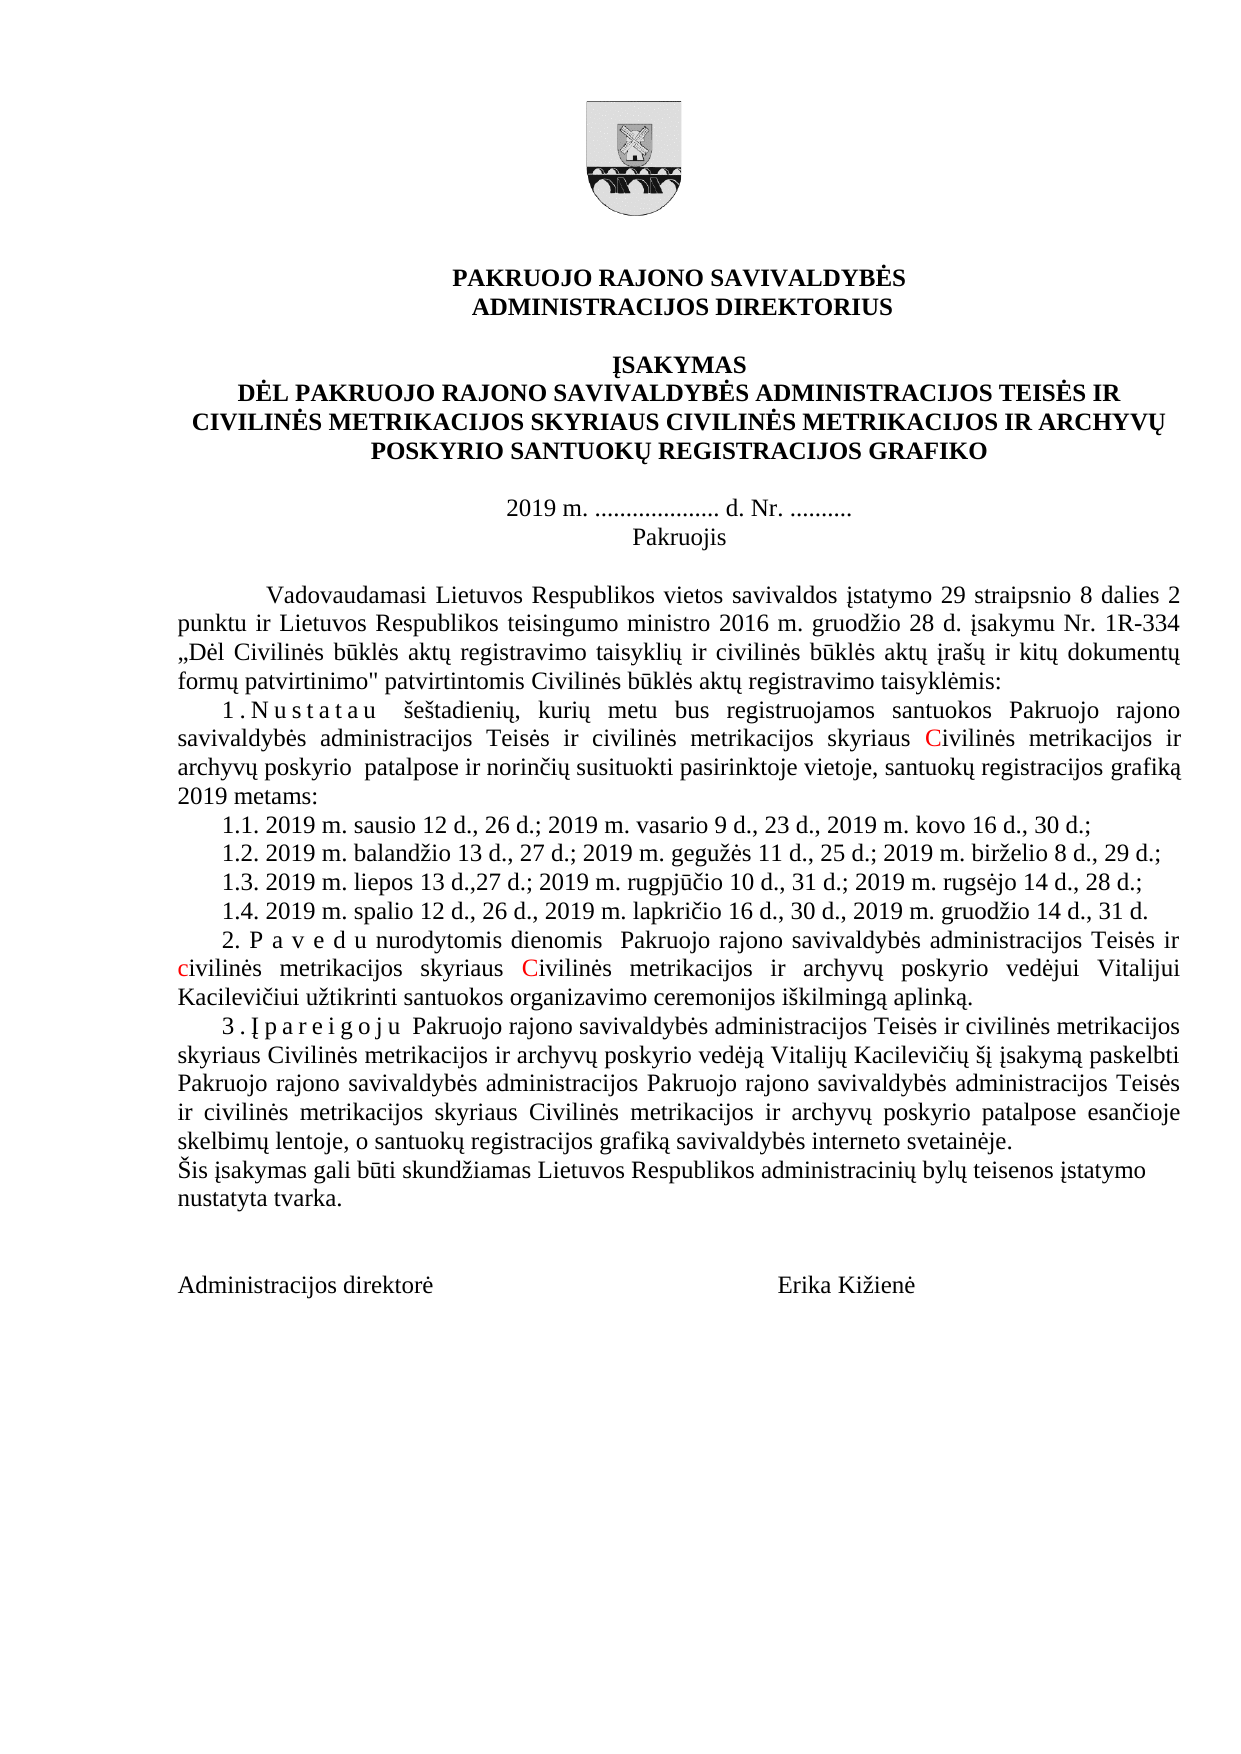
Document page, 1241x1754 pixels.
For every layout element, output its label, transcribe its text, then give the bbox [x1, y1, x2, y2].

text PAKRUOJO RAJONO SAVIVALDYBĖS [177, 263, 1181, 292]
text Šis įsakymas gali būti skundžiamas Lietuvos Respublikos administracinių bylų teisenos įstatymo nustatyta tvarka. [177, 1155, 1181, 1212]
text 1.1. 2019 m. sausio 12 d., 26 d.; 2019 m. vasario 9 d., 23 d., 2019 m. kovo 16 d., 30 d.; [177, 810, 1181, 838]
text 3.Įpareigoju Pakruojo rajono savivaldybės administracijos Teisės ir civilinės metrikacijos skyriaus Civilinės metrikacijos ir archyvų poskyrio vedėją Vitalijų Kacilevičių šį įsakymą paskelbti Pakruojo rajono savivaldybės administracijos Pakruojo rajono savivaldybės administracijos Teisės ir civilinės metrikacijos skyriaus Civilinės metrikacijos ir archyvų poskyrio patalpose esančioje skelbimų lentoje, o santuokų registracijos grafiką savivaldybės interneto svetainėje. [177, 1011, 1181, 1155]
text ĮSAKYMAS [177, 350, 1181, 378]
text 1.Nustatau šeštadienių, kurių metu bus registruojamos santuokos Pakruojo rajono savivaldybės administracijos Teisės ir civilinės metrikacijos skyriaus Civilinės metrikacijos ir archyvų poskyrio patalpose ir norinčių susituokti pasirinktoje vietoje, santuokų registracijos grafiką 2019 metams: [177, 695, 1181, 810]
text Administracijos direktorė Erika Kižienė [177, 1270, 1181, 1298]
text 2. P a v e d u nurodytomis dienomis Pakruojo rajono savivaldybės administracijos Teisės ir civilinės metrikacijos skyriaus Civilinės metrikacijos ir archyvų poskyrio vedėjui Vitalijui Kacilevičiui užtikrinti santuokos organizavimo ceremonijos iškilmingą aplinką. [177, 925, 1181, 1011]
text DĖL PAKRUOJO RAJONO SAVIVALDYBĖS ADMINISTRACIJOS TEISĖS IR CIVILINĖS METRIKACIJOS SKYRIAUS CIVILINĖS METRIKACIJOS IR ARCHYVŲ POSKYRIO SANTUOKŲ REGISTRACIJOS GRAFIKO [177, 378, 1181, 465]
text 1.4. 2019 m. spalio 12 d., 26 d., 2019 m. lapkričio 16 d., 30 d., 2019 m. gruodžio 14 d., 31 d. [177, 896, 1181, 925]
text 1.2. 2019 m. balandžio 13 d., 27 d.; 2019 m. gegužės 11 d., 25 d.; 2019 m. birželio 8 d., 29 d.; [177, 838, 1181, 867]
text Pakruojis [177, 522, 1181, 551]
text 2019 m. .................... d. Nr. .......... [177, 493, 1181, 522]
text Vadovaudamasi Lietuvos Respublikos vietos savivaldos įstatymo 29 straipsnio 8 dalies 2 punktu ir Lietuvos Respublikos teisingumo ministro 2016 m. gruodžio 28 d. įsakymu Nr. 1R-334 „Dėl Civilinės būklės aktų registravimo taisyklių ir civilinės būklės aktų įrašų ir kitų dokumentų formų patvirtinimo" patvirtintomis Civilinės būklės aktų registravimo taisyklėmis: [177, 580, 1181, 695]
text ADMINISTRACIJOS DIREKTORIUS [177, 292, 1181, 321]
text 1.3. 2019 m. liepos 13 d.,27 d.; 2019 m. rugpjūčio 10 d., 31 d.; 2019 m. rugsėjo 14 d., 28 d.; [177, 867, 1181, 896]
